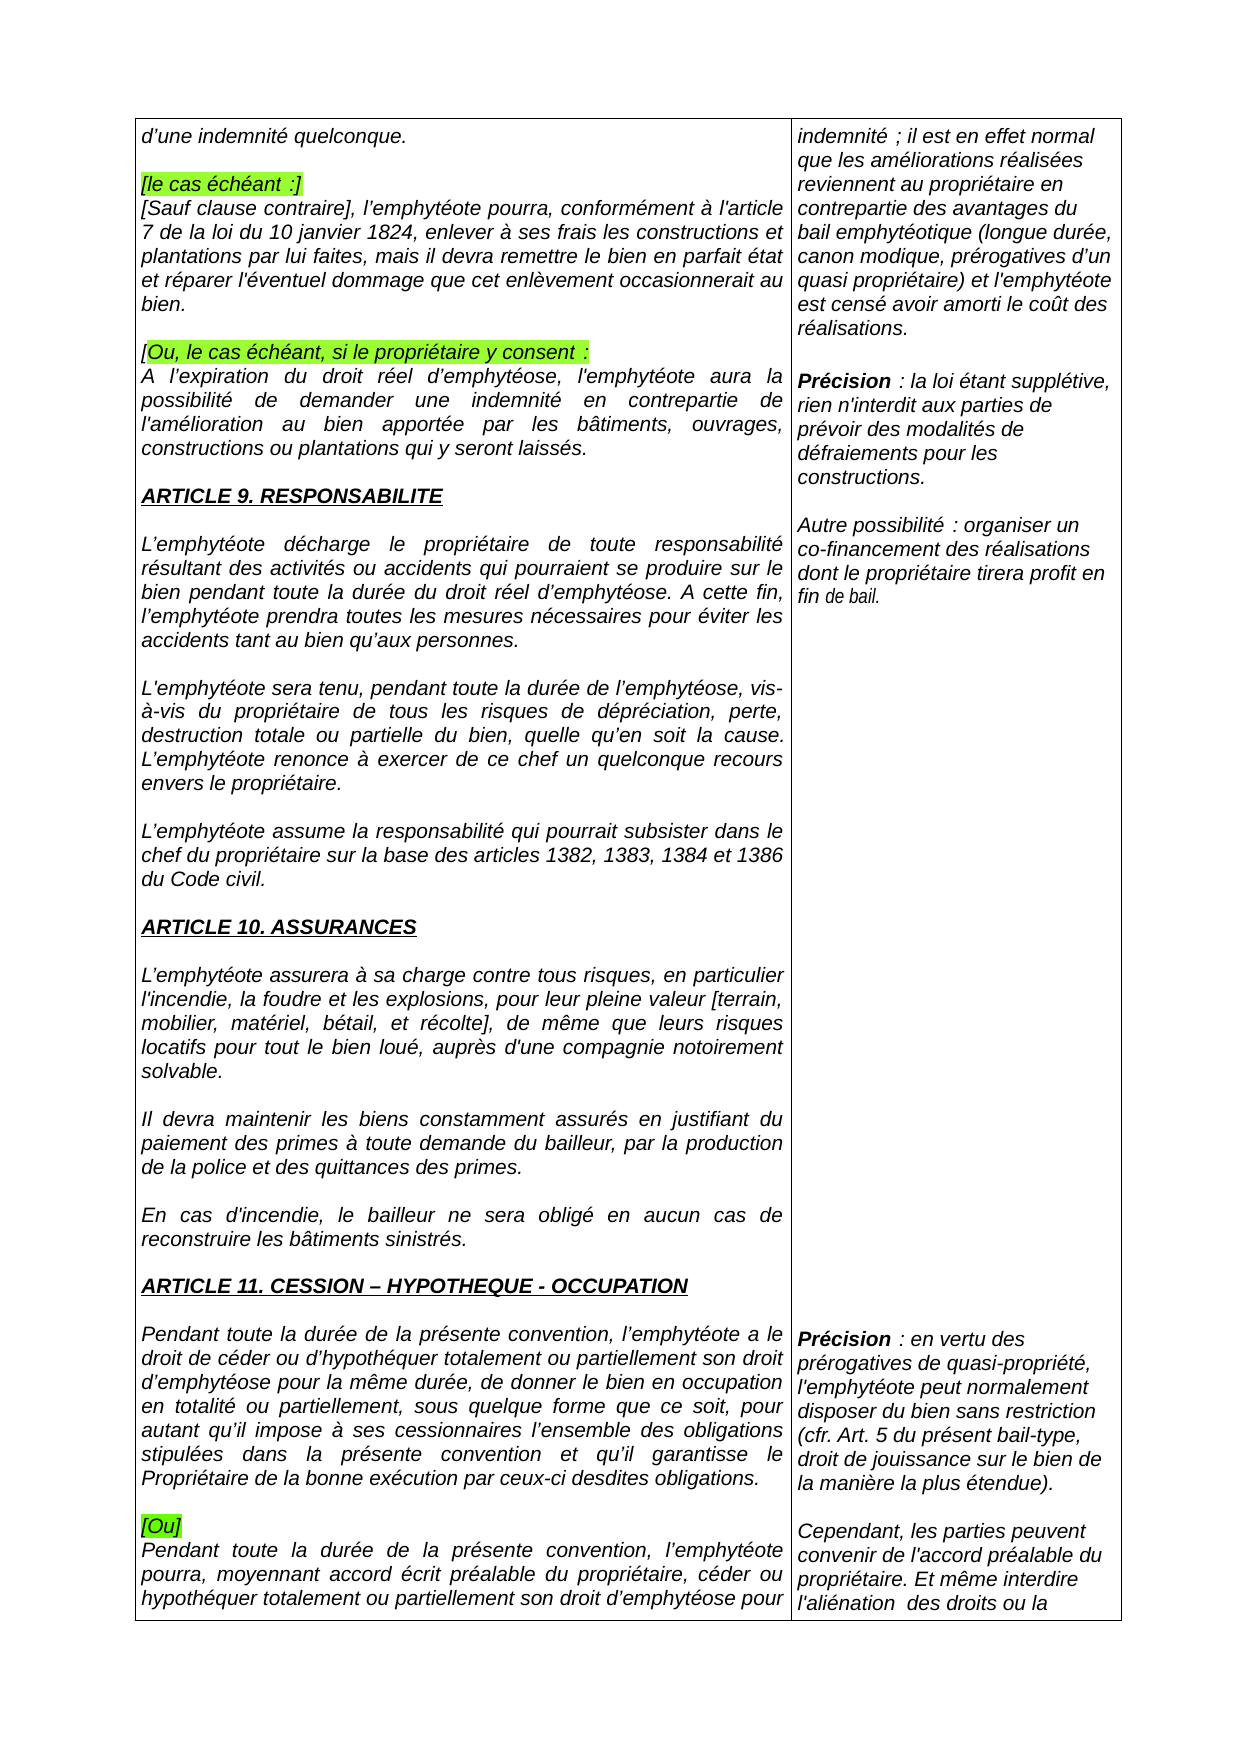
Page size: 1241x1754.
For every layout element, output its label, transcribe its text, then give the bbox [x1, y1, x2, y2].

table_header d’une indemnité quelconque. [le cas échéant :] [Sauf clause contraire], l’emphytéote pourra, conformément à l'article 7 de la loi du 10 janvier 1824, enlever à ses frais les constructions et plantations par lui faites, mais il devra remettre le bien en parfait état et réparer l'éventuel dommage que cet enlèvement occasionnerait au bien. [Ou, le cas échéant, si le propriétaire y consent : A l’expiration du droit réel d’emphytéose, l'emphytéote aura la possibilité de demander une indemnité en contrepartie de l'amélioration au bien apportée par les bâtiments, ouvrages, constructions ou plantations qui y seront laissés. ARTICLE 9. RESPONSABILITE L’emphytéote décharge le propriétaire de toute responsabilité résultant des activités ou accidents qui pourraient se produire sur le bien pendant toute la durée du droit réel d’emphytéose. A cette fin, l’emphytéote prendra toutes les mesures nécessaires pour éviter les accidents tant au bien qu’aux personnes. L'emphytéote sera tenu, pendant toute la durée de l’emphytéose, vis-à-vis du propriétaire de tous les risques de dépréciation, perte, destruction totale ou partielle du bien, quelle qu’en soit la cause. L’emphytéote renonce à exercer de ce chef un quelconque recours envers le propriétaire. L’emphytéote assume la responsabilité qui pourrait subsister dans le chef du propriétaire sur la base des articles 1382, 1383, 1384 et 1386 du Code civil. ARTICLE 10. ASSURANCES L’emphytéote assurera à sa charge contre tous risques, en particulier l'incendie, la foudre et les explosions, pour leur pleine valeur [terrain, mobilier, matériel, bétail, et récolte], de même que leurs risques locatifs pour tout le bien loué, auprès d'une compagnie notoirement solvable. Il devra maintenir les biens constamment assurés en justifiant du paiement des primes à toute demande du bailleur, par la production de la police et des quittances des primes. En cas d'incendie, le bailleur ne sera obligé en aucun cas de reconstruire les bâtiments sinistrés. ARTICLE 11. CESSION – HYPOTHEQUE - OCCUPATION Pendant toute la durée de la présente convention, l’emphytéote a le droit de céder ou d’hypothéquer totalement ou partiellement son droit d’emphytéose pour la même durée, de donner le bien en occupation en totalité ou partiellement, sous quelque forme que ce soit, pour autant qu’il impose à ses cessionnaires l’ensemble des obligations stipulées dans la présente convention et qu’il garantisse le Propriétaire de la bonne exécution par ceux-ci desdites obligations. [Ou] Pendant toute la durée de la présente convention, l’emphytéote pourra, moyennant accord écrit préalable du propriétaire, céder ou hypothéquer totalement ou partiellement son droit d’emphytéose pour [136, 119, 791, 1620]
table_header indemnité ; il est en effet normal que les améliorations réalisées reviennent au propriétaire en contrepartie des avantages du bail emphytéotique (longue durée, canon modique, prérogatives d’un quasi propriétaire) et l'emphytéote est censé avoir amorti le coût des réalisations. Précision : la loi étant supplétive, rien n'interdit aux parties de prévoir des modalités de défraiements pour les constructions. Autre possibilité : organiser un co-financement des réalisations dont le propriétaire tirera profit en fin de bail. Précision : en vertu des prérogatives de quasi-propriété, l'emphytéote peut normalement disposer du bien sans restriction (cfr. Art. 5 du présent bail-type, droit de jouissance sur le bien de la manière la plus étendue). Cependant, les parties peuvent convenir de l'accord préalable du propriétaire. Et même interdire l'aliénation des droits ou la [792, 119, 1121, 1620]
